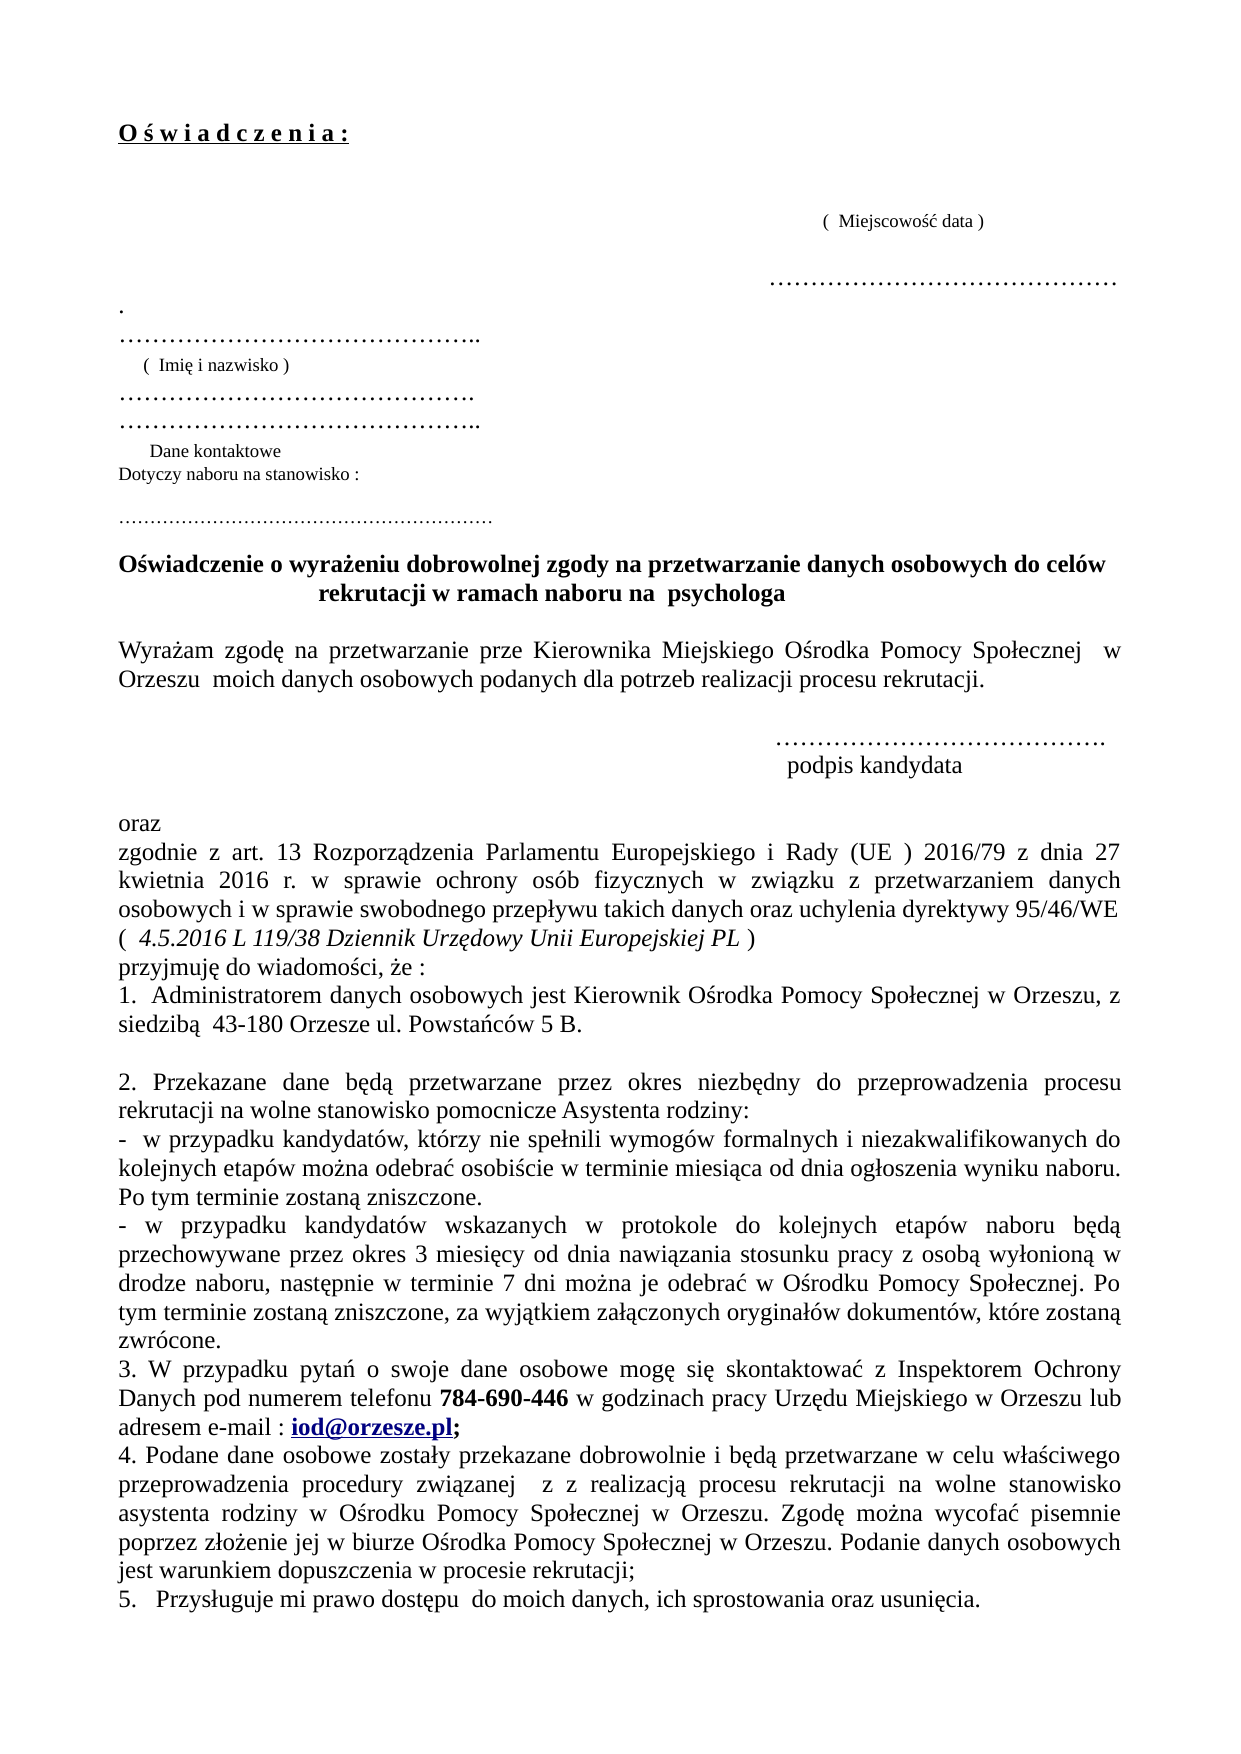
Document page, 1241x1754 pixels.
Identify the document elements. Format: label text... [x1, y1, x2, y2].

text …………………………………….. [118, 406, 1122, 434]
text rekrutacji w ramach naboru na psychologa [118, 578, 1122, 607]
text Dotyczy naboru na stanowisko : [118, 463, 1122, 485]
text ( 4.5.2016 L 119/38 Dziennik Urzędowy Unii Europejskiej PL ) [118, 923, 1122, 952]
text - w przypadku kandydatów wskazanych w protokole do kolejnych etapów naboru będą przechowywane przez okres 3 miesięcy od dnia nawiązania stosunku pracy z osobą wyłonioną w drodze naboru, następnie w terminie 7 dni można je odebrać w Ośrodku Pomocy Społecznej. Po tym terminie zostaną zniszczone, za wyjątkiem załączonych oryginałów dokumentów, które zostaną zwrócone. [118, 1211, 1122, 1354]
text 3. W przypadku pytań o swoje dane osobowe mogę się skontaktować z Inspektorem Ochrony Danych pod numerem telefonu 784-690-446 w godzinach pracy Urzędu Miejskiego w Orzeszu lub adresem e-mail : iod@orzesze.pl; [118, 1354, 1122, 1441]
text 2. Przekazane dane będą przetwarzane przez okres niezbędny do przeprowadzenia procesu rekrutacji na wolne stanowisko pomocnicze Asystenta rodziny: [118, 1067, 1122, 1124]
text Oświadczenie o wyrażeniu dobrowolnej zgody na przetwarzanie danych osobowych do celów [118, 549, 1122, 578]
text przyjmuję do wiadomości, że : [118, 952, 1122, 981]
text …………………………………….. [118, 319, 1122, 348]
text 5. Przysługuje mi prawo dostępu do moich danych, ich sprostowania oraz usunięcia. [118, 1584, 1122, 1613]
text …………………………………. [118, 722, 1122, 751]
text 4. Podane dane osobowe zostały przekazane dobrowolnie i będą przetwarzane w celu właściwego przeprowadzenia procedury związanej z z realizacją procesu rekrutacji na wolne stanowisko asystenta rodziny w Ośrodku Pomocy Społecznej w Orzeszu. Zgodę można wycofać pisemnie poprzez złożenie jej w biurze Ośrodka Pomocy Społecznej w Orzeszu. Podanie danych osobowych jest warunkiem dopuszczenia w procesie rekrutacji; [118, 1441, 1122, 1584]
text ……………………………………. [118, 377, 1122, 406]
text - w przypadku kandydatów, którzy nie spełnili wymogów formalnych i niezakwalifikowanych do kolejnych etapów można odebrać osobiście w terminie miesiąca od dnia ogłoszenia wyniku naboru. Po tym terminie zostaną zniszczone. [118, 1124, 1122, 1211]
text podpis kandydata [118, 751, 1122, 779]
text zgodnie z art. 13 Rozporządzenia Parlamentu Europejskiego i Rady (UE ) 2016/79 z dnia 27 kwietnia 2016 r. w sprawie ochrony osób fizycznych w związku z przetwarzaniem danych osobowych i w sprawie swobodnego przepływu takich danych oraz uchylenia dyrektywy 95/46/WE [118, 837, 1122, 923]
text Dane kontaktowe [118, 434, 1122, 463]
text oraz [118, 808, 1122, 837]
text Wyrażam zgodę na przetwarzanie prze Kierownika Miejskiego Ośrodka Pomocy Społecznej w Orzeszu moich danych osobowych podanych dla potrzeb realizacji procesu rekrutacji. [118, 636, 1122, 693]
text ……………………………………. [118, 262, 1122, 319]
text …………………………………………………… [118, 506, 1122, 528]
text ( Imię i nazwisko ) [118, 348, 1122, 377]
text 1. Administratorem danych osobowych jest Kierownik Ośrodka Pomocy Społecznej w Orzeszu, z siedzibą 43-180 Orzesze ul. Powstańców 5 B. [118, 981, 1122, 1038]
text ( Miejscowość data ) [118, 204, 1122, 233]
text O ś w i a d c z e n i a : [118, 118, 1122, 147]
